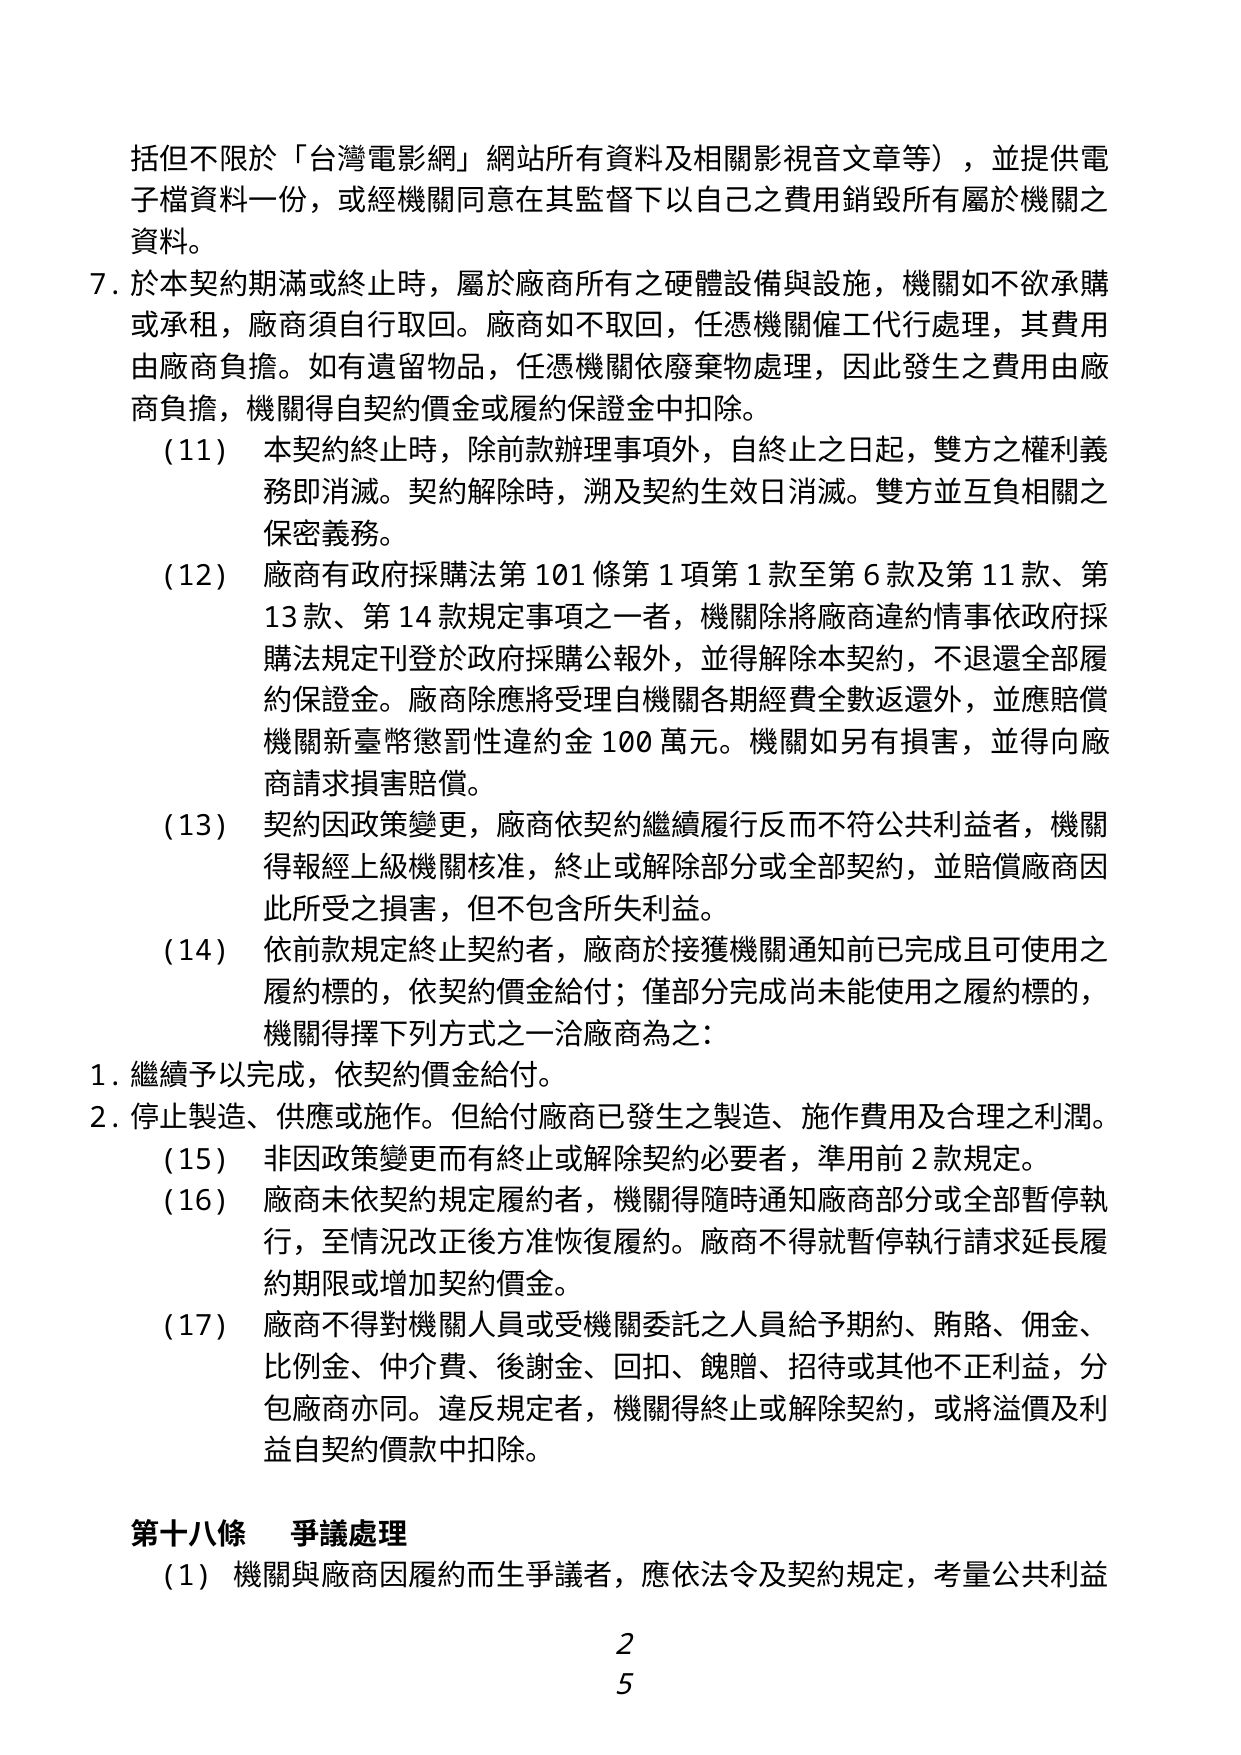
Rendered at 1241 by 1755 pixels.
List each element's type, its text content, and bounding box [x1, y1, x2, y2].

list 契約因政策變更，廠商依契約繼續履行反而不符公共利益者，機關得報經上級機關核准，終止或解除部分或全部契約，並賠償廠商因此所受之損害，但不包含所失利益。 [159, 802, 1110, 927]
list 依前款規定終止契約者，廠商於接獲機關通知前已完成且可使用之履約標的，依契約價金給付；僅部分完成尚未能使用之履約標的，機關得擇下列方式之一洽廠商為之： [159, 927, 1110, 1052]
list 廠商未依契約規定履約者，機關得隨時通知廠商部分或全部暫停執行，至情況改正後方准恢復履約。廠商不得就暫停執行請求延長履約期限或增加契約價金。 [159, 1177, 1110, 1302]
list 機關與廠商因履約而生爭議者，應依法令及契約規定，考量公共利益 [159, 1552, 1110, 1594]
list 停止製造、供應或施作。但給付廠商已發生之製造、施作費用及合理之利潤。 [89, 1094, 1110, 1136]
list 本契約終止時，除前款辦理事項外，自終止之日起，雙方之權利義務即消滅。契約解除時，溯及契約生效日消滅。雙方並互負相關之保密義務。 [159, 427, 1110, 552]
list 非因政策變更而有終止或解除契約必要者，準用前2款規定。 [159, 1136, 1110, 1177]
list 廠商有政府採購法第101條第1項第1款至第6款及第11款、第13款、第14款規定事項之一者，機關除將廠商違約情事依政府採購法規定刊登於政府採購公報外，並得解除本契約，不退還全部履約保證金。廠商除應將受理自機關各期經費全數返還外，並應賠償機關新臺幣懲罰性違約金100萬元。機關如另有損害，並得向廠商請求損害賠償。 [159, 552, 1110, 802]
list 括但不限於「台灣電影網」網站所有資料及相關影視音文章等），並提供電子檔資料一份，或經機關同意在其監督下以自己之費用銷毀所有屬於機關之資料。 [89, 136, 1110, 261]
text 第十八條 爭議處理 [130, 1511, 1110, 1552]
list 繼續予以完成，依契約價金給付。 [89, 1052, 1110, 1094]
list 廠商不得對機關人員或受機關委託之人員給予期約、賄賂、佣金、比例金、仲介費、後謝金、回扣、餽贈、招待或其他不正利益，分包廠商亦同。違反規定者，機關得終止或解除契約，或將溢價及利益自契約價款中扣除。 [159, 1302, 1110, 1469]
list 於本契約期滿或終止時，屬於廠商所有之硬體設備與設施，機關如不欲承購或承租，廠商須自行取回。廠商如不取回，任憑機關僱工代行處理，其費用由廠商負擔。如有遺留物品，任憑機關依廢棄物處理，因此發生之費用由廠商負擔，機關得自契約價金或履約保證金中扣除。 [89, 261, 1110, 427]
